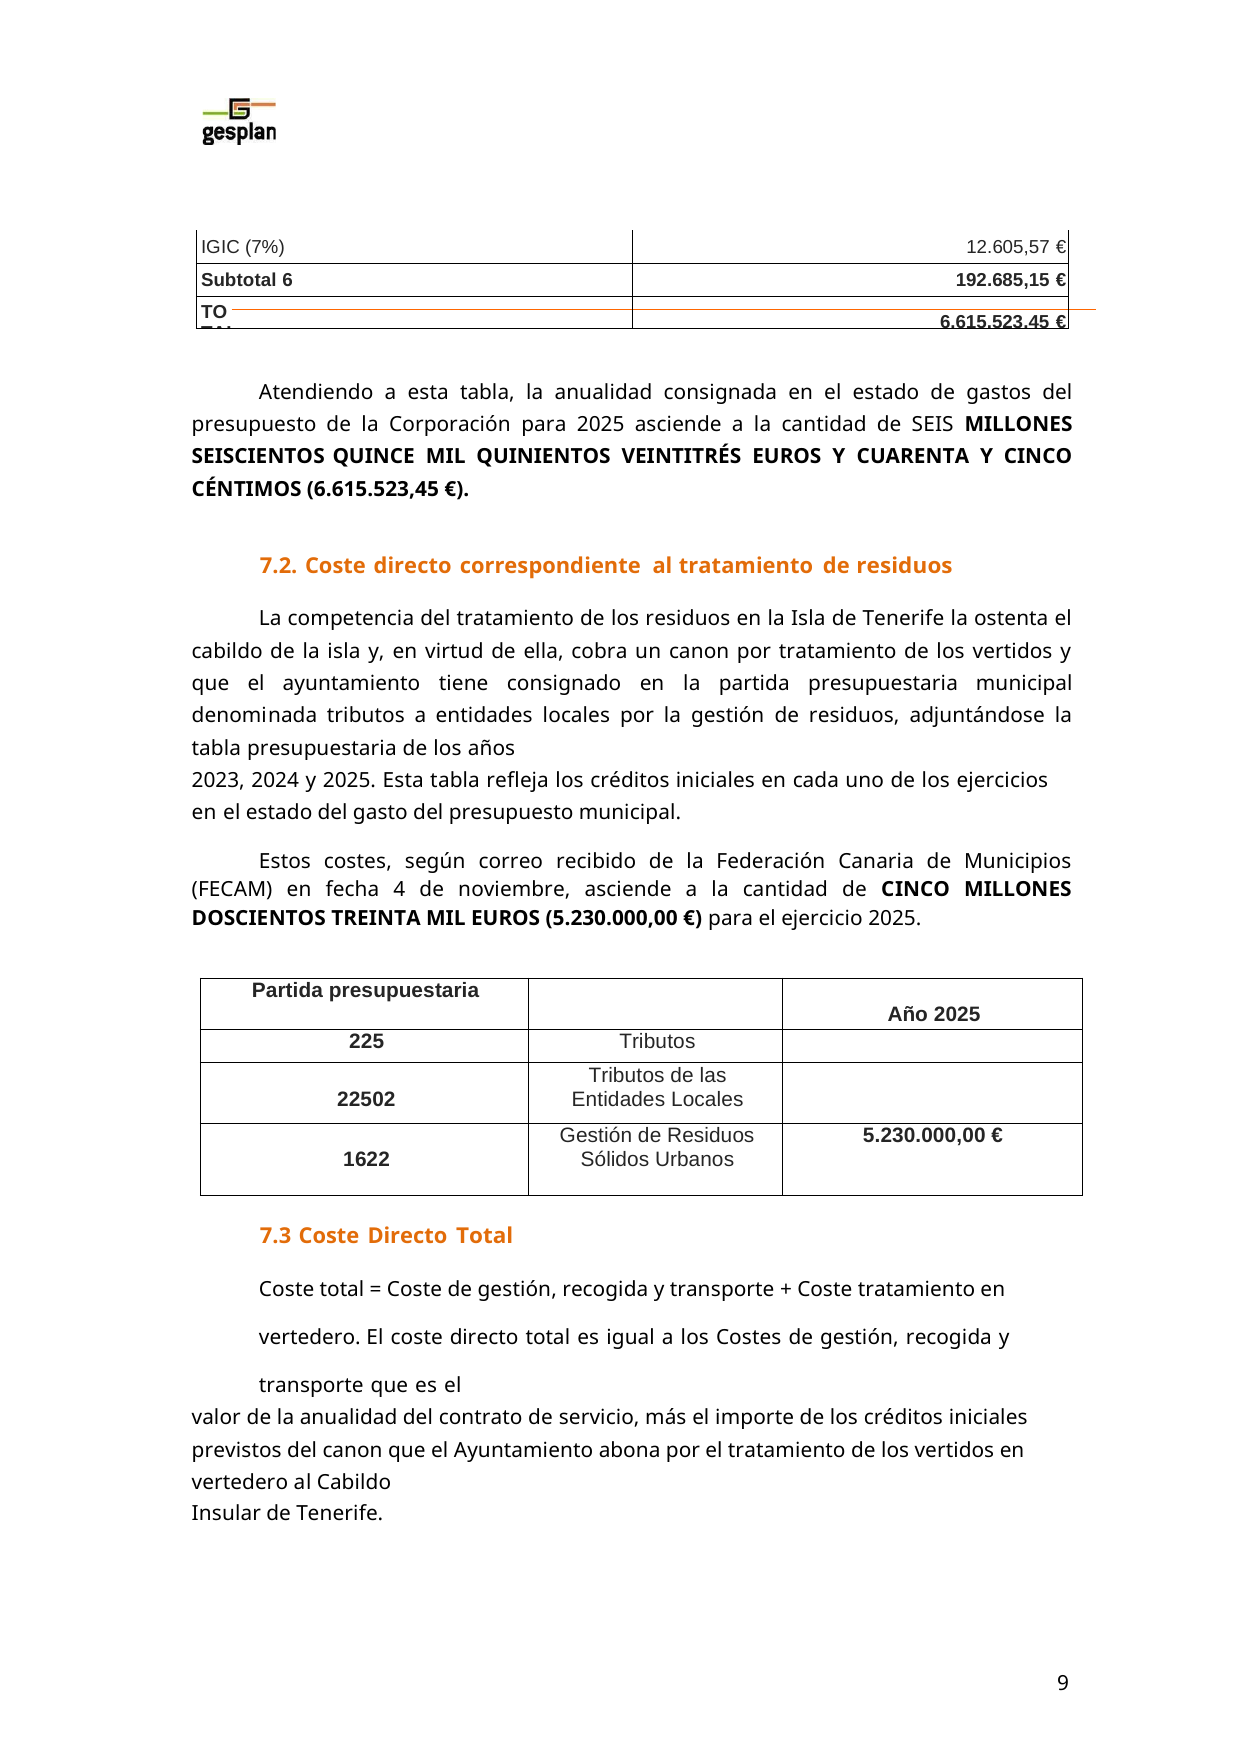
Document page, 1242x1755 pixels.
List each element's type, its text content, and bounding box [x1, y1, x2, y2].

table_cell 5.230.000,00 € [783, 1124, 1082, 1194]
text 7.2. Coste directo correspondiente al tratamiento de residuos [259, 550, 1202, 580]
text 7.3 Coste Directo Total [259, 1220, 1202, 1250]
text Atendiendo a esta tabla, la anualidad consignada en el estado de gastos del presupuesto de la Corporación para 2025 asciende a la cantidad de SEIS MILLONES SEISCIENTOS QUINCE MIL QUINIENTOS VEINTITRÉS EUROS Y CUARENTA Y CINCO CÉNTIMOS (6.615.523,45 €). [191, 377, 1072, 502]
table_cell [633, 297, 1068, 309]
table_cell Subtotal 6 [197, 264, 632, 296]
table_header Partida presupuestaria [201, 979, 528, 1028]
text Insular de Tenerife. [191, 1500, 1202, 1524]
table_cell Tributos [529, 1030, 782, 1062]
table_cell 225 [201, 1030, 528, 1062]
table_header IGIC (7%) [197, 230, 632, 263]
text valor de la anualidad del contrato de servicio, más el importe de los créditos iniciales previstos del canon que el Ayuntamiento abona por el tratamiento de los vertidos en vertedero al Cabildo [191, 1402, 1073, 1496]
table_cell Gestión de Residuos Sólidos Urbanos [529, 1124, 782, 1194]
table_cell [783, 1030, 1082, 1062]
table_cell TOTAL [197, 297, 632, 328]
table_cell 192.685,15 € [633, 264, 1068, 296]
table_header Año 2025 [783, 979, 1082, 1028]
table_cell 22502 [201, 1063, 528, 1122]
text Estos costes, según correo recibido de la Federación Canaria de Municipios (FECAM) en fecha 4 de noviembre, asciende a la cantidad de CINCO MILLONES DOSCIENTOS TREINTA MIL EUROS (5.230.000,00 €) para el ejercicio 2025. [191, 846, 1072, 931]
table_header [529, 979, 782, 1028]
text 9 [42, 1668, 1069, 1696]
table_header 12.605,57 € [633, 230, 1068, 263]
table_cell 1622 [201, 1124, 528, 1194]
text 2023, 2024 y 2025. Esta tabla refleja los créditos iniciales en cada uno de los ejercicios en el estado del gasto del presupuesto municipal. [191, 766, 1071, 826]
table_cell [783, 1063, 1082, 1122]
text Coste total = Coste de gestión, recogida y transporte + Coste tratamiento en vertedero. El coste directo total es igual a los Costes de gestión, recogida y transporte que es el [259, 1255, 1072, 1399]
table_cell Tributos de las Entidades Locales [529, 1063, 782, 1122]
text La competencia del tratamiento de los residuos en la Isla de Tenerife la ostenta el cabildo de la isla y, en virtud de ella, cobra un canon por tratamiento de los vertidos y que el ayuntamiento tiene consignado en la partida presupuestaria municipal denominada tributos a entidades locales por la gestión de residuos, adjuntándose la tabla presupuestaria de los años [191, 603, 1072, 761]
table_cell 6.615.523,45 € [633, 310, 1068, 328]
